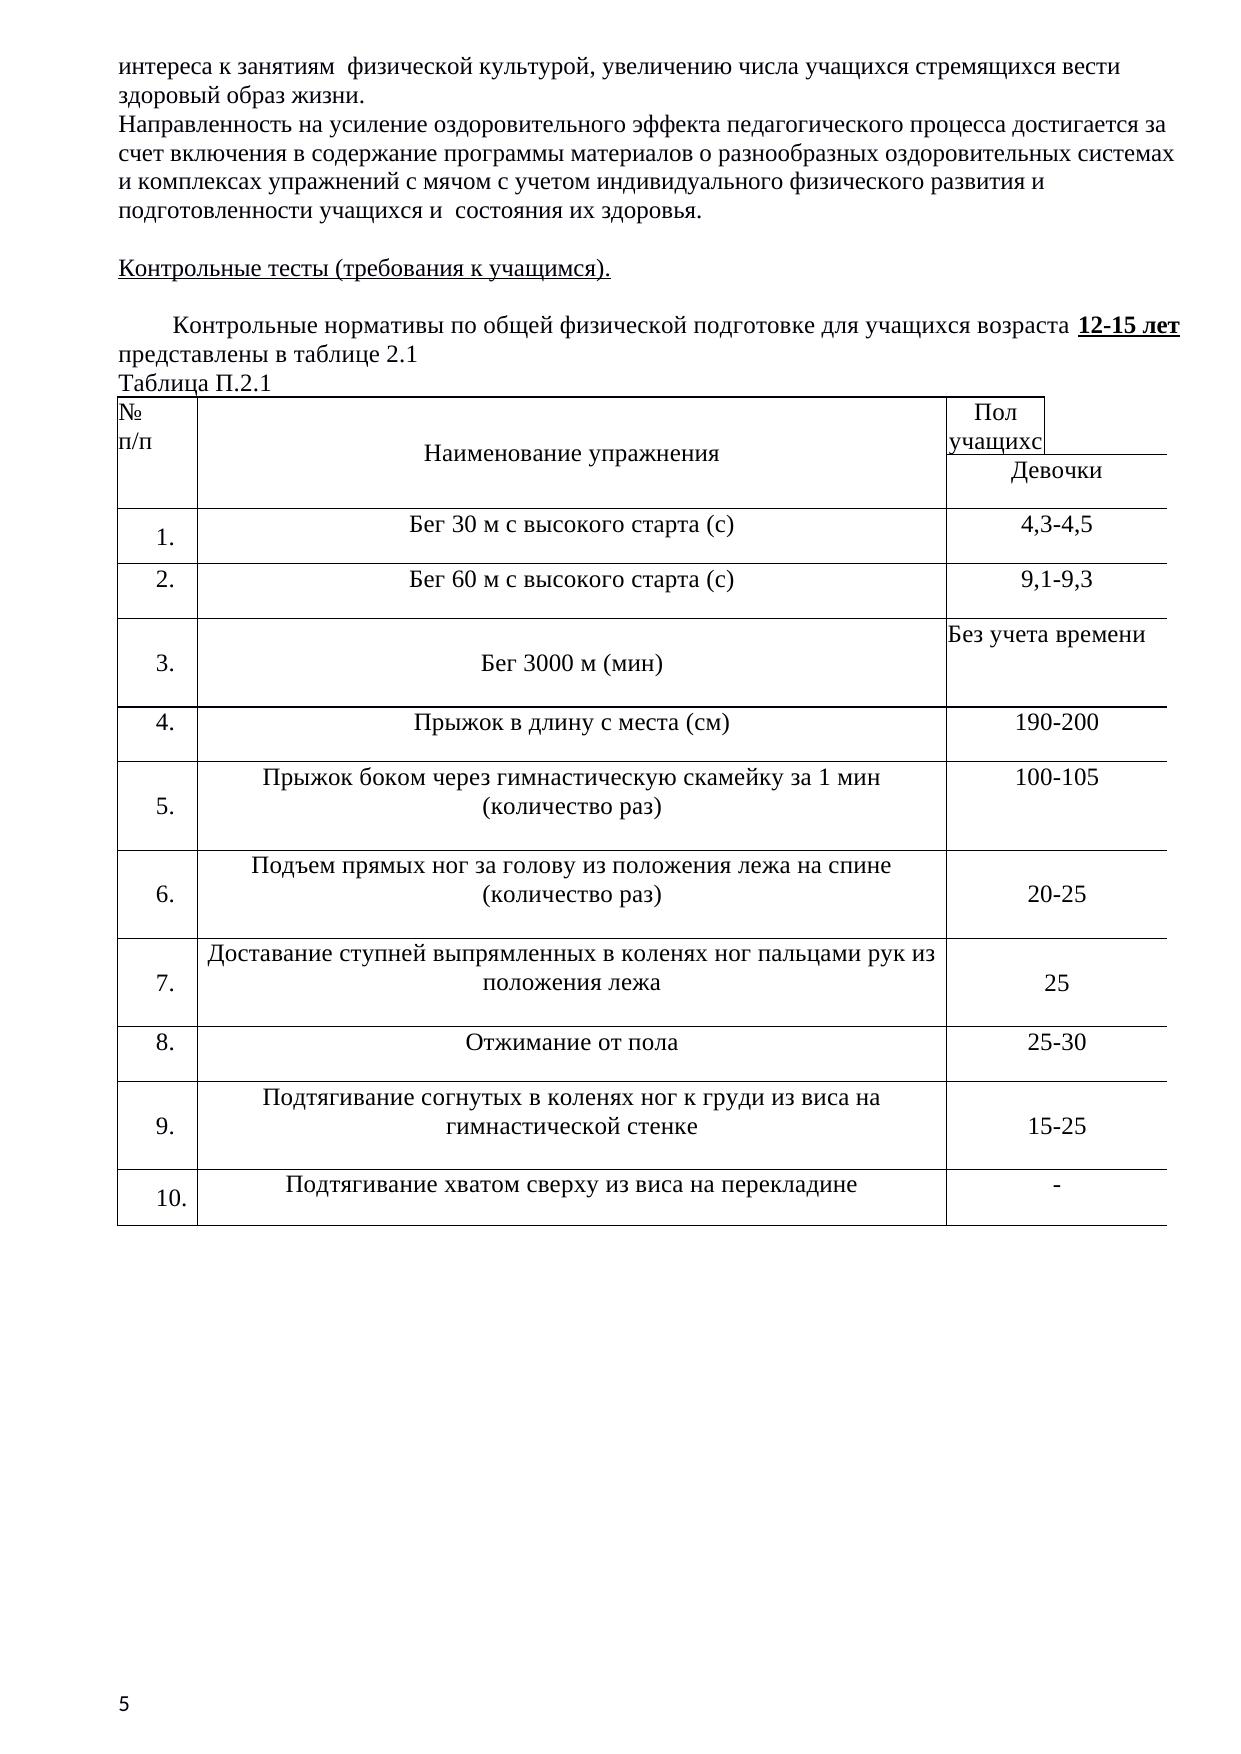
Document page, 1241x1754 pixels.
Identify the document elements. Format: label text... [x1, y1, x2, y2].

table_cell Без учета времени [947, 619, 1167, 706]
table_cell Подъем прямых ног за голову из положения лежа на спине (количество раз) [198, 908, 946, 937]
table_cell [118, 762, 197, 849]
table_cell [118, 939, 197, 1026]
table_cell Бег 30 м с высокого старта (с) [198, 538, 946, 563]
table_cell Прыжок боком через гимнастическую скамейку за 1 мин (количество раз) [198, 819, 946, 849]
table_header Наименование упражнения [198, 467, 946, 508]
table_cell [118, 509, 197, 563]
text Направленность на усиление оздоровительного эффекта педагогического процесса достигается за счет включения в содержание программы материалов о разнообразных оздоровительных системах и комплексах упражнений с мячом с учетом индивидуального физического развития и подготовленности учащихся и состояния их здоровья. [118, 109, 1181, 224]
table_cell 15-25 [947, 1082, 1167, 1168]
table_cell 25-30 [947, 1027, 1167, 1081]
text Контрольные нормативы по общей физической подготовке для учащихся возраста 12-15 лет представлены в таблице 2.1 [118, 310, 1181, 368]
table_cell 100-105 [947, 762, 1167, 849]
table_cell 25 [947, 939, 1167, 1026]
table_cell [118, 1027, 197, 1081]
table_cell [118, 564, 197, 618]
table_cell Девочки [947, 455, 1167, 508]
table_cell Подтягивание согнутых в коленях ног к груди из виса на гимнастической стенке [198, 1139, 946, 1168]
table_header № п/п [118, 398, 197, 508]
table_cell Прыжок в длину с места (см) [198, 736, 946, 761]
table_cell Бег 60 м с высокого старта (с) [198, 593, 946, 618]
table_cell [118, 619, 197, 706]
table_cell - [947, 1170, 1167, 1224]
table_header Наименование упражнения [198, 398, 946, 438]
text Таблица П.2.1 [118, 368, 1181, 396]
table_cell [118, 851, 197, 937]
text интереса к занятиям физической культурой, увеличению числа учащихся стремящихся вести здоровый образ жизни. [118, 51, 1181, 109]
text Контрольные тесты (требования к учащимся). [118, 253, 1181, 281]
table_cell [118, 1170, 197, 1224]
table_cell Бег 3000 м (мин) [198, 677, 946, 706]
table_cell 4,3-4,5 [947, 509, 1167, 563]
table_cell 20-25 [947, 851, 1167, 937]
table_cell 190-200 [947, 708, 1167, 761]
table_cell [118, 1082, 197, 1168]
table_header [1045, 396, 1167, 454]
table_cell [118, 708, 197, 761]
table_cell Доставание ступней выпрямленных в коленях ног пальцами рук из положения лежа [198, 996, 946, 1026]
table_cell Бег 3000 м (мин) [198, 619, 946, 648]
table_cell Отжимание от пола [198, 1055, 946, 1081]
table_cell Подтягивание хватом сверху из виса на перекладине [198, 1198, 946, 1224]
table_cell 9,1-9,3 [947, 564, 1167, 618]
